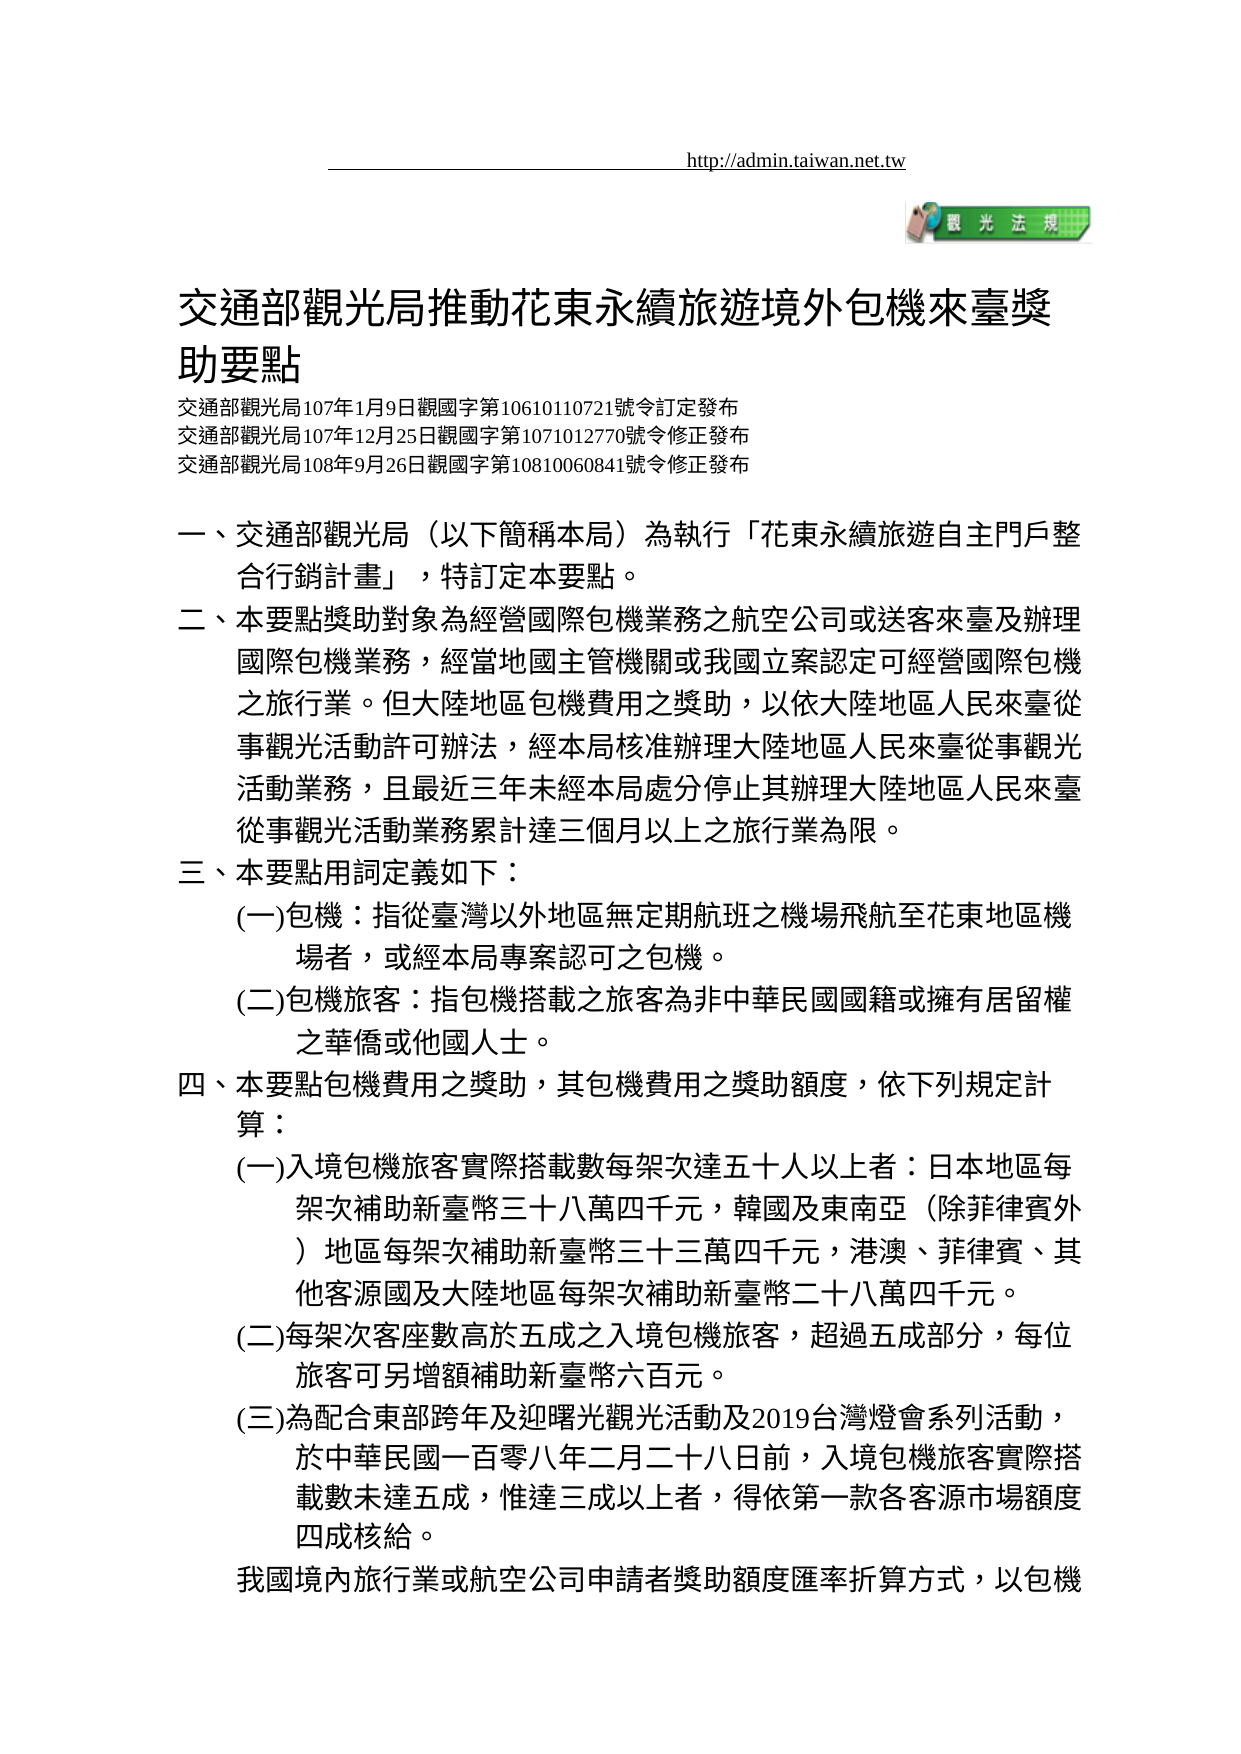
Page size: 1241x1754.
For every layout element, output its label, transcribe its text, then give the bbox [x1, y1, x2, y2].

text 一、交通部觀光局（以下簡稱本局）為執行「花東永續旅遊自主門戶整合行銷計畫」，特訂定本要點。 [177, 512, 1093, 596]
text 交通部觀光局108年9月26日觀國字第10810060841號令修正發布 [177, 450, 1093, 478]
text 三、本要點用詞定義如下： [177, 850, 1093, 892]
text 交通部觀光局推動花東永續旅遊境外包機來臺獎助要點 [177, 279, 1093, 393]
text (一)入境包機旅客實際搭載數每架次達五十人以上者：日本地區每架次補助新臺幣三十八萬四千元，韓國及東南亞（除菲律賓外）地區每架次補助新臺幣三十三萬四千元，港澳、菲律賓、其他客源國及大陸地區每架次補助新臺幣二十八萬四千元。 [236, 1144, 1093, 1313]
text 二、本要點獎助對象為經營國際包機業務之航空公司或送客來臺及辦理國際包機業務，經當地國主管機關或我國立案認定可經營國際包機之旅行業。但大陸地區包機費用之獎助，以依大陸地區人民來臺從事觀光活動許可辦法，經本局核准辦理大陸地區人民來臺從事觀光活動業務，且最近三年未經本局處分停止其辦理大陸地區人民來臺從事觀光活動業務累計達三個月以上之旅行業為限。 [177, 596, 1093, 850]
text 四、本要點包機費用之獎助，其包機費用之獎助額度，依下列規定計算： [177, 1062, 1093, 1144]
text (二)包機旅客：指包機搭載之旅客為非中華民國國籍或擁有居留權之華僑或他國人士。 [236, 977, 1093, 1062]
picture [904, 202, 1093, 246]
text (二)每架次客座數高於五成之入境包機旅客，超過五成部分，每位旅客可另增額補助新臺幣六百元。 [236, 1313, 1093, 1395]
text (一)包機：指從臺灣以外地區無定期航班之機場飛航至花東地區機場者，或經本局專案認可之包機。 [236, 892, 1093, 977]
text 交通部觀光局107年1月9日觀國字第10610110721號令訂定發布 [177, 393, 1093, 421]
text (三)為配合東部跨年及迎曙光觀光活動及2019台灣燈會系列活動，於中華民國一百零八年二月二十八日前，入境包機旅客實際搭載數未達五成，惟達三成以上者，得依第一款各客源市場額度四成核給。 [236, 1395, 1093, 1556]
text 交通部觀光局107年12月25日觀國字第1071012770號令修正發布 [177, 421, 1093, 450]
text 我國境內旅行業或航空公司申請者獎助額度匯率折算方式，以包機 [236, 1556, 1093, 1599]
